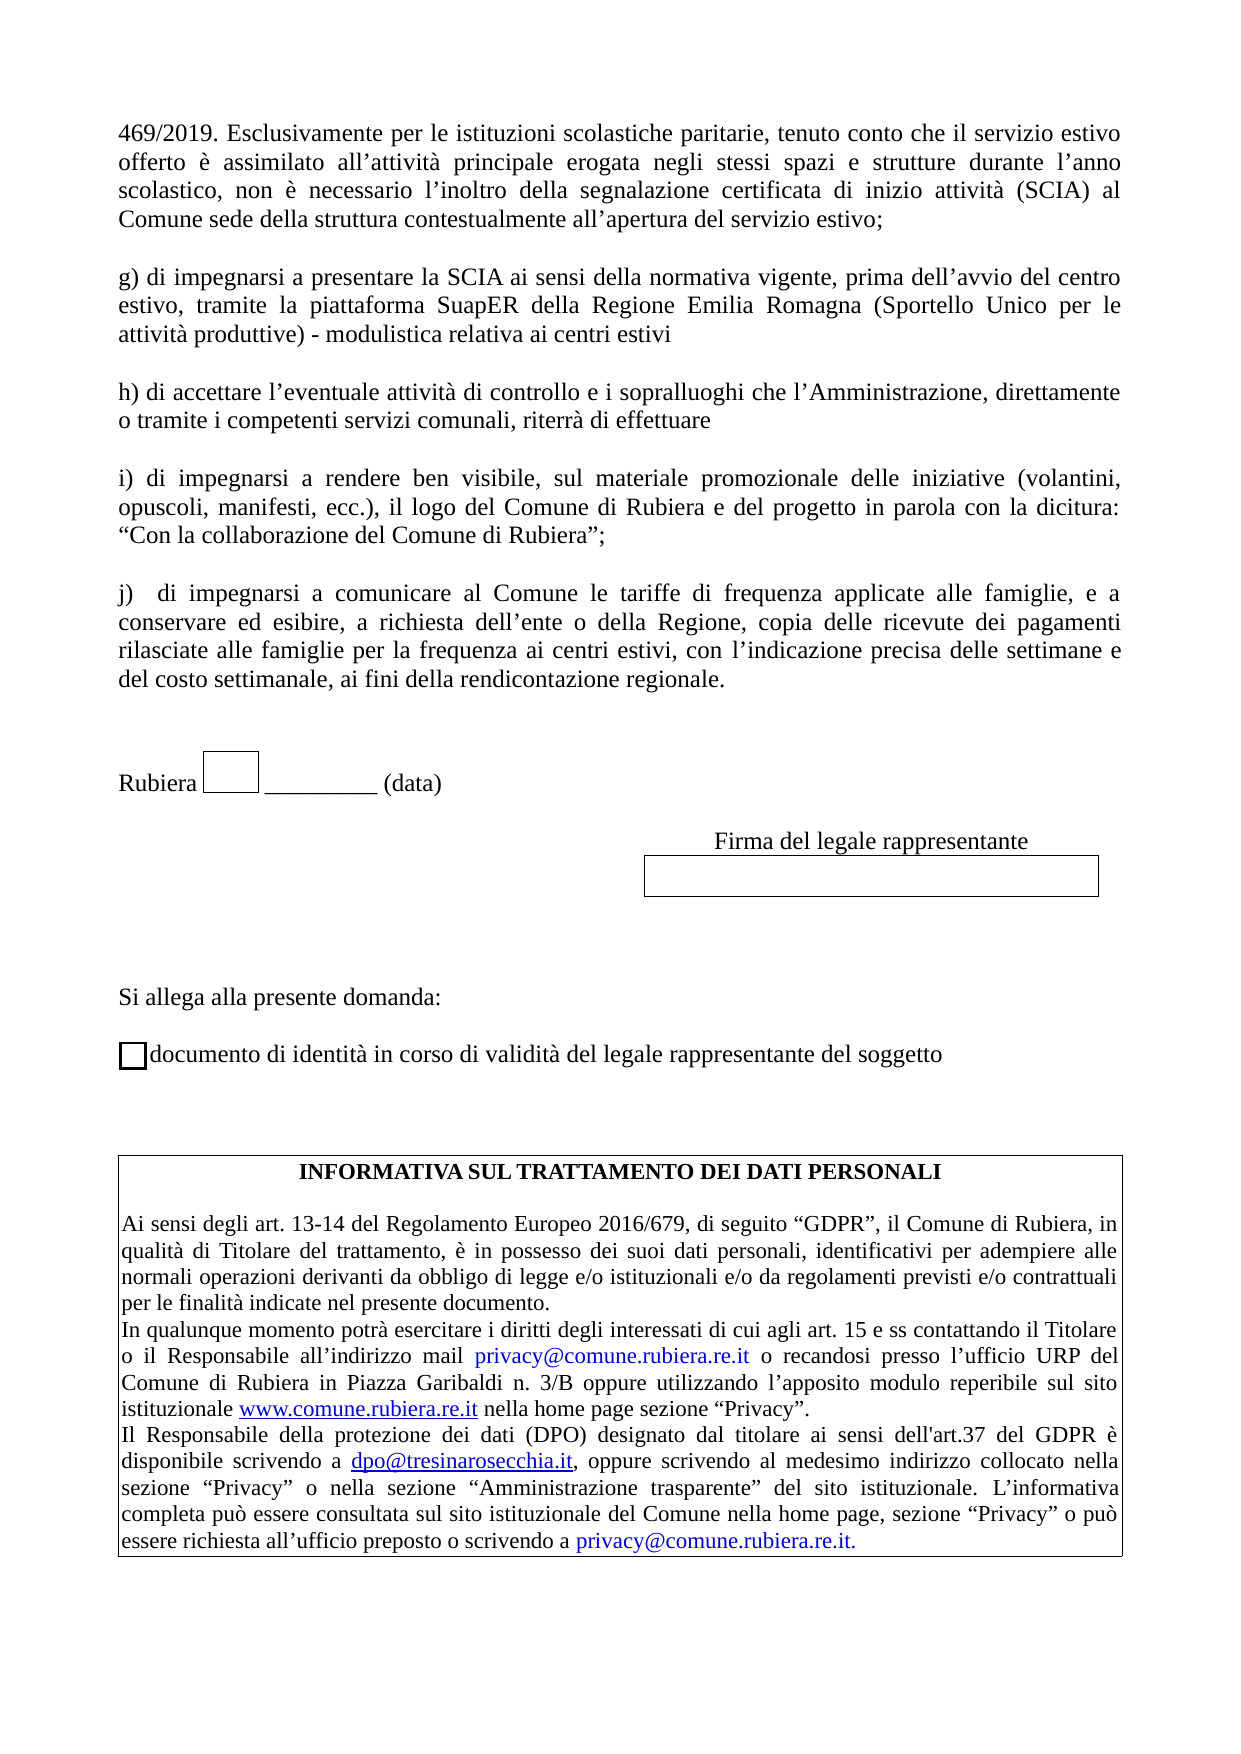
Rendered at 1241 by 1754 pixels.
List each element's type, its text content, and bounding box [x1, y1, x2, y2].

text Si allega alla presente domanda: [118, 982, 1122, 1011]
text j) di impegnarsi a comunicare al Comune le tariffe di frequenza applicate alle famiglie, e a conservare ed esibire, a richiesta dell’ente o della Regione, copia delle ricevute dei pagamenti rilasciate alle famiglie per la frequenza ai centri estivi, con l’indicazione precisa delle settimane e del costo settimanale, ai fini della rendicontazione regionale. [118, 578, 1122, 693]
text g) di impegnarsi a presentare la SCIA ai sensi della normativa vigente, prima dell’avvio del centro estivo, tramite la piattaforma SuapER della Regione Emilia Romagna (Sportello Unico per le attività produttive) - modulistica relativa ai centri estivi [118, 262, 1122, 348]
text Ai sensi degli art. 13-14 del Regolamento Europeo 2016/679, di seguito “GDPR”, il Comune di Rubiera, in qualità di Titolare del trattamento, è in possesso dei suoi dati personali, identificativi per adempiere alle normali operazioni derivanti da obbligo di legge e/o istituzionali e/o da regolamenti previsti e/o contrattuali per le finalità indicate nel presente documento. [119, 1207, 1122, 1313]
text documento di identità in corso di validità del legale rappresentante del soggetto [118, 1039, 1122, 1068]
text In qualunque momento potrà esercitare i diritti degli interessati di cui agli art. 15 e ss contattando il Titolare o il Responsabile all’indirizzo mail privacy@comune.rubiera.re.it o recandosi presso l’ufficio URP del Comune di Rubiera in Piazza Garibaldi n. 3/B oppure utilizzando l’apposito modulo reperibile sul sito istituzionale www.comune.rubiera.re.it nella home page sezione “Privacy”. [119, 1313, 1122, 1418]
text Rubiera _________ (data) [118, 751, 1122, 797]
text INFORMATIVA SUL TRATTAMENTO DEI DATI PERSONALI [119, 1156, 1122, 1184]
text Il Responsabile della protezione dei dati (DPO) designato dal titolare ai sensi dell'art.37 del GDPR è disponibile scrivendo a dpo@tresinarosecchia.it, oppure scrivendo al medesimo indirizzo collocato nella sezione “Privacy” o nella sezione “Amministrazione trasparente” del sito istituzionale. L’informativa completa può essere consultata sul sito istituzionale del Comune nella home page, sezione “Privacy” o può essere richiesta all’ufficio preposto o scrivendo a privacy@comune.rubiera.re.it. [119, 1418, 1122, 1556]
text h) di accettare l’eventuale attività di controllo e i sopralluoghi che l’Amministrazione, direttamente o tramite i competenti servizi comunali, riterrà di effettuare [118, 377, 1122, 434]
text 469/2019. Esclusivamente per le istituzioni scolastiche paritarie, tenuto conto che il servizio estivo offerto è assimilato all’attività principale erogata negli stessi spazi e strutture durante l’anno scolastico, non è necessario l’inoltro della segnalazione certificata di inizio attività (SCIA) al Comune sede della struttura contestualmente all’apertura del servizio estivo; [118, 118, 1122, 233]
text i) di impegnarsi a rendere ben visibile, sul materiale promozionale delle iniziative (volantini, opuscoli, manifesti, ecc.), il logo del Comune di Rubiera e del progetto in parola con la dicitura: “Con la collaborazione del Comune di Rubiera”; [118, 463, 1122, 549]
text Firma del legale rappresentante [620, 826, 1122, 855]
